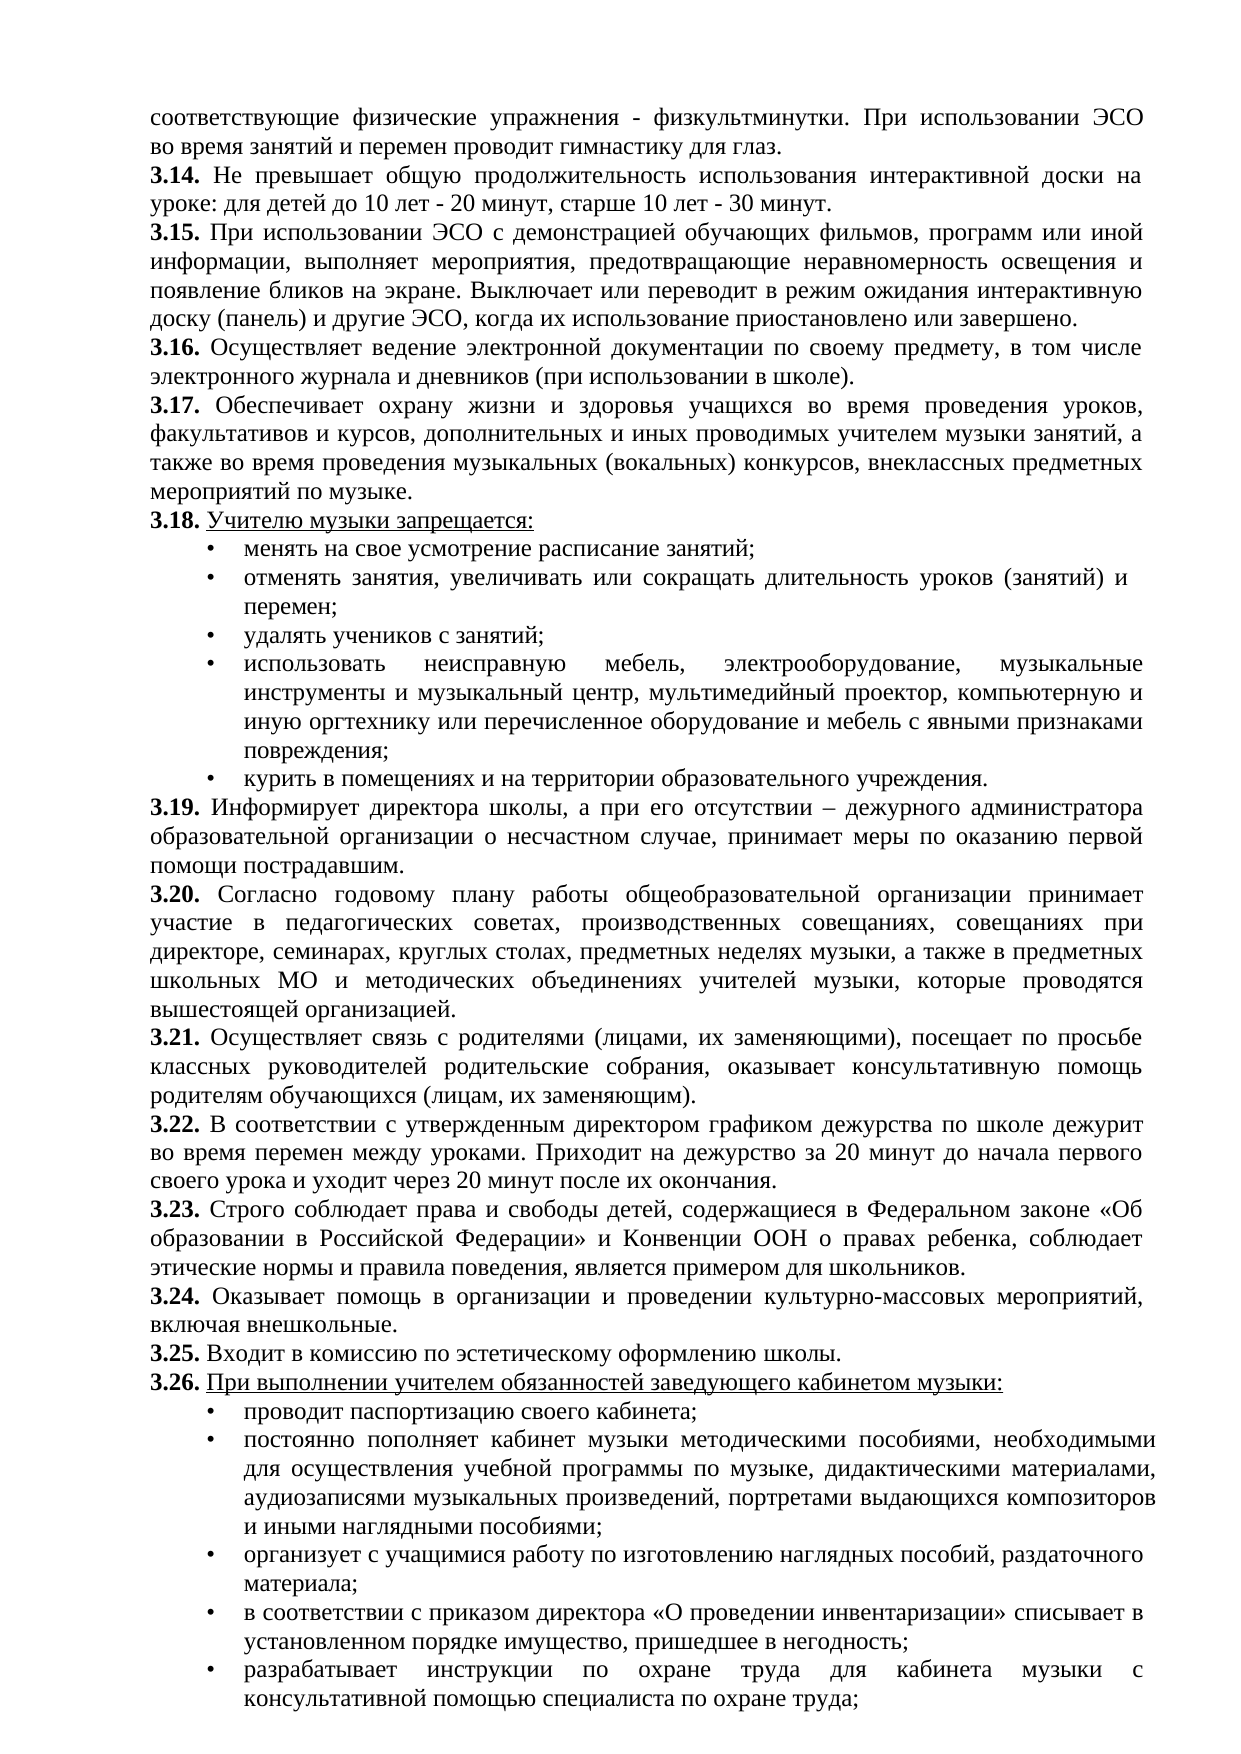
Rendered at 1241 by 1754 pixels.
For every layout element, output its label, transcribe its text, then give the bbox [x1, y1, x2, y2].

list Согласно годовому плану работы общеобразовательной организации принимает участие в педагогических советах, производственных совещаниях, совещаниях при директоре, семинарах, круглых столах, предметных неделях музыки, а также в предметных школьных МО и методических объединениях учителей музыки, которые проводятся вышестоящей организацией. [150, 879, 1144, 1022]
list использовать неисправную мебель, электрооборудование, музыкальные инструменты и музыкальный центр, мультимедийный проектор, компьютерную и иную оргтехнику или перечисленное оборудование и мебель с явными признаками повреждения; [206, 648, 1144, 763]
list разрабатывает инструкции по охране труда для кабинета музыки с консультативной помощью специалиста по охране труда; [206, 1654, 1144, 1712]
list проводит паспортизацию своего кабинета; [206, 1396, 1157, 1424]
list постоянно пополняет кабинет музыки методическими пособиями, необходимыми для осуществления учебной программы по музыке, дидактическими материалами, аудиозаписями музыкальных произведений, портретами выдающихся композиторов и иными наглядными пособиями; [206, 1424, 1157, 1539]
list Входит в комиссию по эстетическому оформлению школы. [150, 1338, 1157, 1367]
list Осуществляет связь с родителями (лицами, их заменяющими), посещает по просьбе классных руководителей родительские собрания, оказывает консультативную помощь родителям обучающихся (лицам, их заменяющим). [150, 1022, 1143, 1109]
list Оказывает помощь в организации и проведении культурно-массовых мероприятий, включая внешкольные. [150, 1281, 1144, 1338]
list В соответствии с утвержденным директором графиком дежурства по школе дежурит во время перемен между уроками. Приходит на дежурство за 20 минут до начала первого своего урока и уходит через 20 минут после их окончания. [150, 1109, 1144, 1194]
list в соответствии с приказом директора «О проведении инвентаризации» списывает в установленном порядке имущество, пришедшее в негодность; [206, 1597, 1143, 1654]
list отменять занятия, увеличивать или сокращать длительность уроков (занятий) и перемен; [206, 562, 1143, 620]
list курить в помещениях и на территории образовательного учреждения. [206, 763, 1157, 792]
list Осуществляет ведение электронной документации по своему предмету, в том числе электронного журнала и дневников (при использовании в школе). [150, 332, 1143, 390]
list Информирует директора школы, а при его отсутствии – дежурного администратора образовательной организации о несчастном случае, принимает меры по оказанию первой помощи пострадавшим. [150, 792, 1144, 879]
list менять на свое усмотрение расписание занятий; [206, 533, 1157, 562]
list соответствующие физические упражнения - физкультминутки. При использовании ЭСО во время занятий и перемен проводит гимнастику для глаз. [150, 102, 1144, 159]
list Строго соблюдает права и свободы детей, содержащиеся в Федеральном законе «Об образовании в Российской Федерации» и Конвенции ООН о правах ребенка, соблюдает этические нормы и правила поведения, является примером для школьников. [150, 1194, 1143, 1281]
list Учителю музыки запрещается: [150, 505, 1157, 533]
list Обеспечивает охрану жизни и здоровья учащихся во время проведения уроков, факультативов и курсов, дополнительных и иных проводимых учителем музыки занятий, а также во время проведения музыкальных (вокальных) конкурсов, внеклассных предметных мероприятий по музыке. [150, 390, 1144, 505]
list При выполнении учителем обязанностей заведующего кабинетом музыки: [150, 1367, 1157, 1396]
list Не превышает общую продолжительность использования интерактивной доски на уроке: для детей до 10 лет - 20 минут, старше 10 лет - 30 минут. [150, 160, 1142, 217]
list удалять учеников с занятий; [206, 620, 1157, 648]
list При использовании ЭСО с демонстрацией обучающих фильмов, программ или иной информации, выполняет мероприятия, предотвращающие неравномерность освещения и появление бликов на экране. Выключает или переводит в режим ожидания интерактивную доску (панель) и другие ЭСО, когда их использование приостановлено или завершено. [150, 217, 1144, 332]
list организует с учащимися работу по изготовлению наглядных пособий, раздаточного материала; [206, 1539, 1144, 1597]
